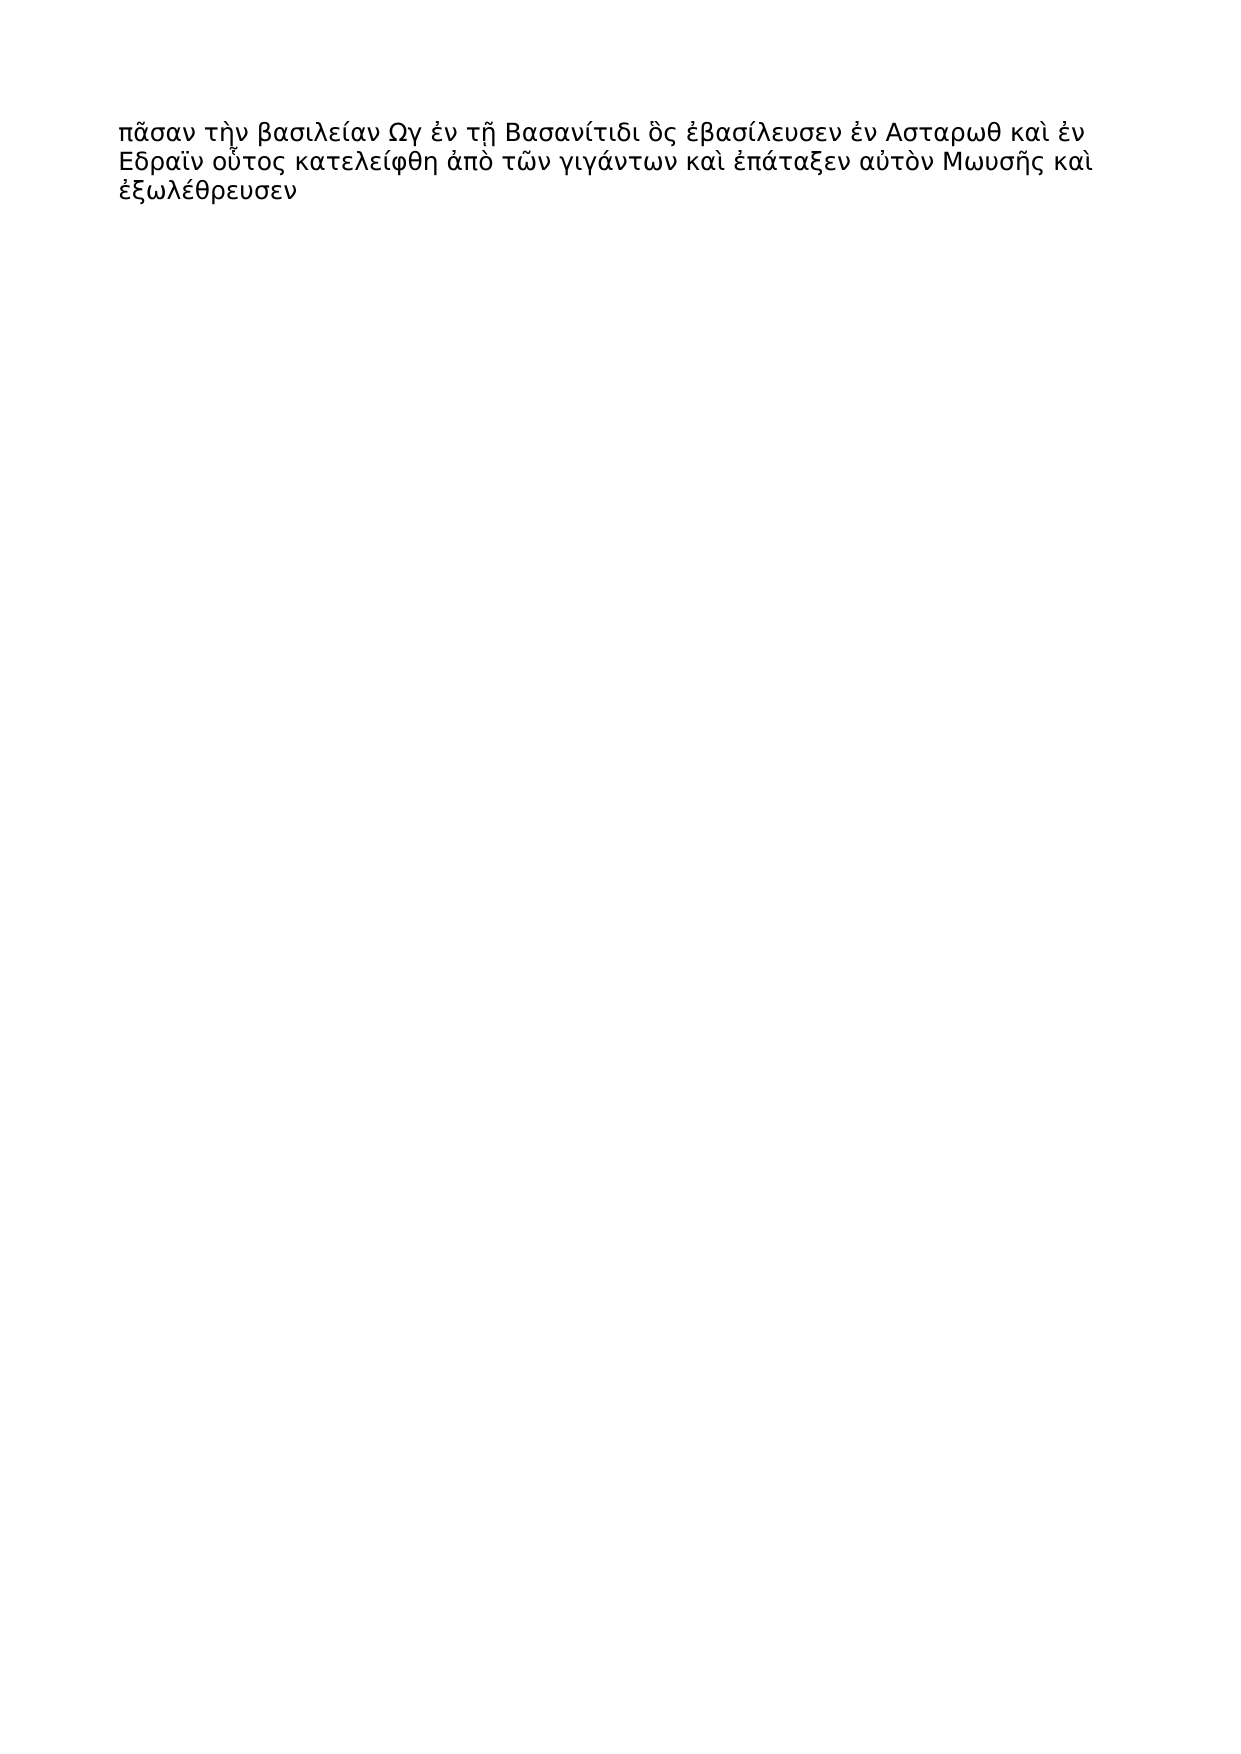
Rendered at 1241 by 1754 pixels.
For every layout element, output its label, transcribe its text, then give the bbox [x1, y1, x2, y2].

text πᾶσαν τὴν βασιλείαν Ωγ ἐν τῇ Βασανίτιδι ὃς ἐβασίλευσεν ἐν Ασταρωθ καὶ ἐν Εδραϊν οὗτος κατελείφθη ἀπὸ τῶν γιγάντων καὶ ἐπάταξεν αὐτὸν Μωυσῆς καὶ ἐξωλέθρευσεν [118, 118, 1122, 206]
